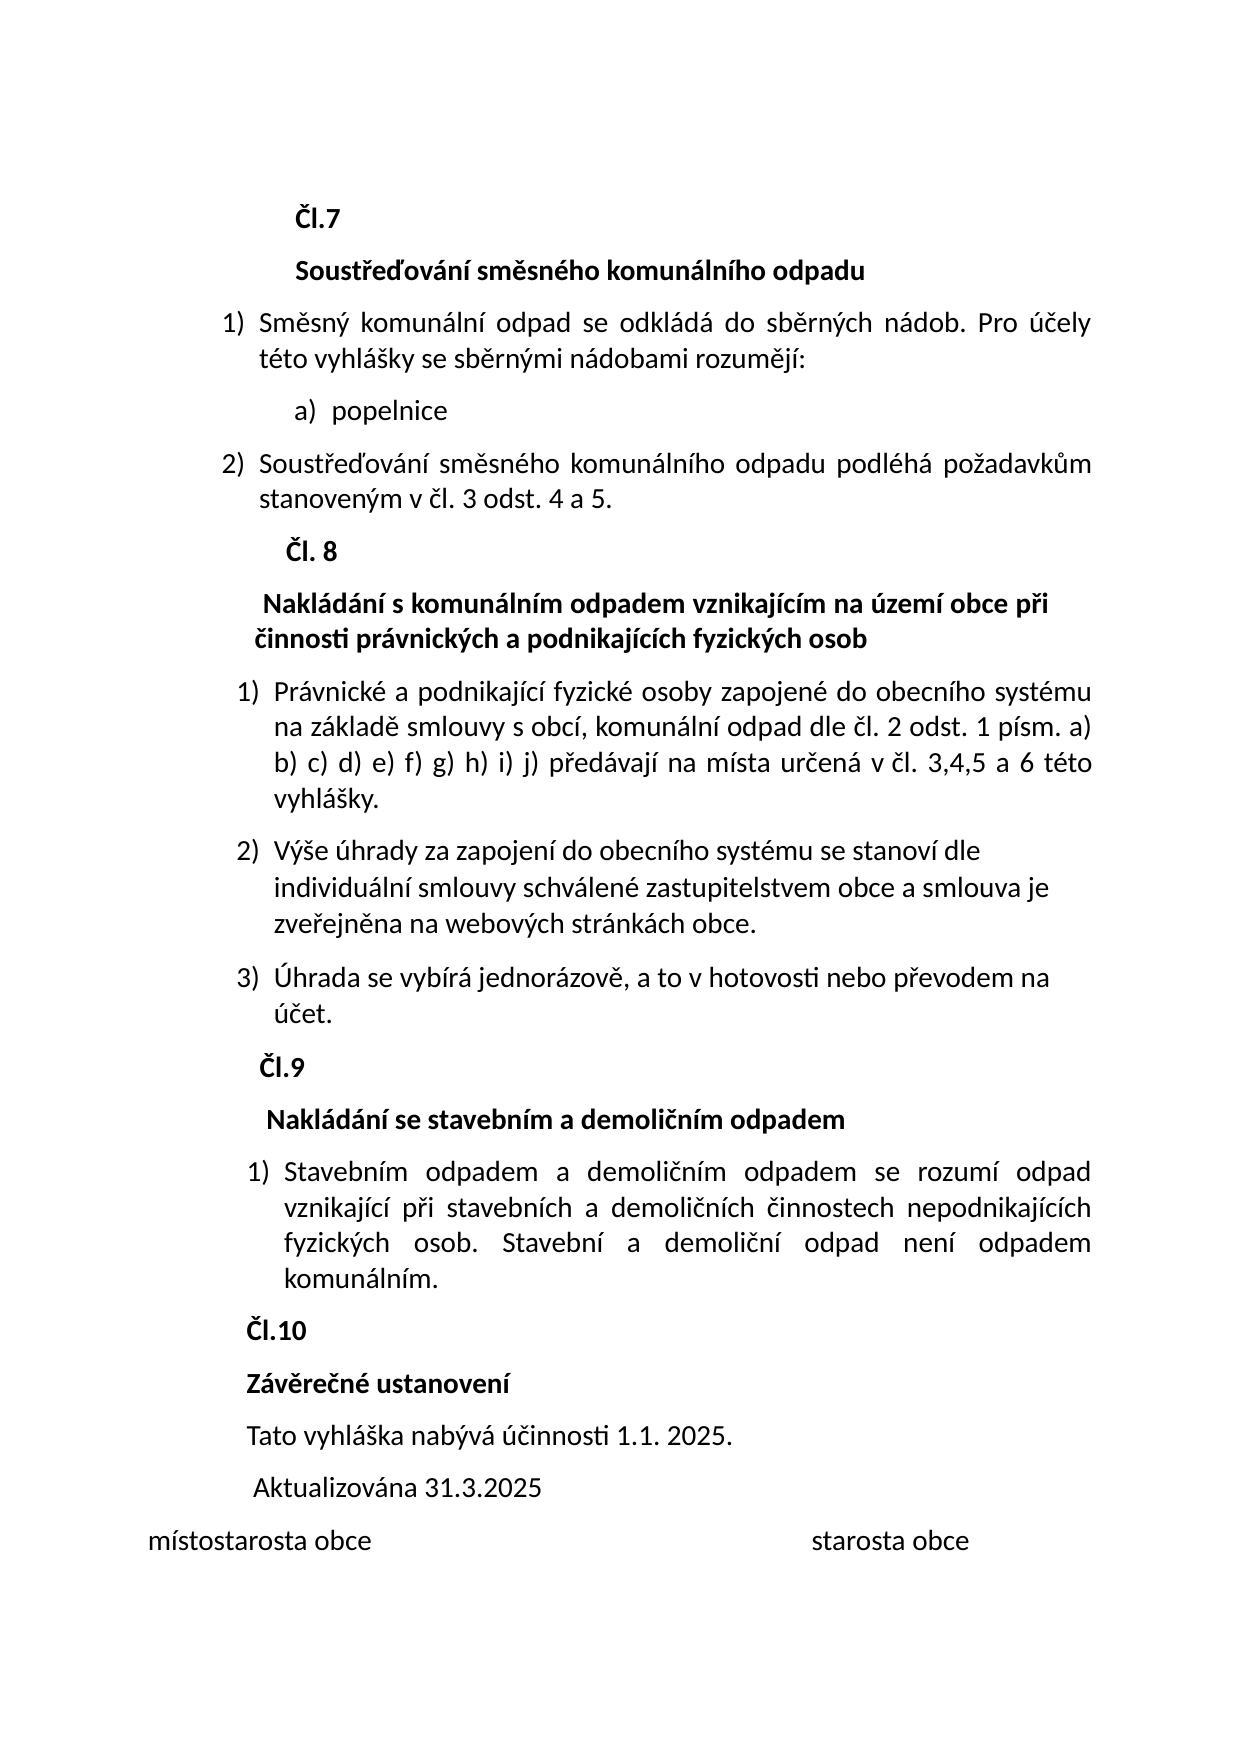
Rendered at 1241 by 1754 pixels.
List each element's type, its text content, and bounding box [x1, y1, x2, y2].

list Výše úhrady za zapojení do obecního systému se stanoví dle individuální smlouvy schválené zastupitelstvem obce a smlouva je zveřejněna na webových stránkách obce. [236, 832, 1093, 941]
text Čl.10 [148, 1312, 1093, 1348]
list Směsný komunální odpad se odkládá do sběrných nádob. Pro účely této vyhlášky se sběrnými nádobami rozumějí: [221, 304, 1093, 376]
text Závěrečné ustanovení [148, 1365, 1093, 1400]
text Nakládání s komunálním odpadem vznikajícím na území obce při činnosti právnických a podnikajících fyzických osob [148, 585, 1093, 656]
text Aktualizována 31.3.2025 [148, 1469, 1093, 1505]
text Čl.7 [295, 200, 1093, 236]
list Právnické a podnikající fyzické osoby zapojené do obecního systému na základě smlouvy s obcí, komunální odpad dle čl. 2 odst. 1 písm. a) b) c) d) e) f) g) h) i) j) předávají na místa určená v čl. 3,4,5 a 6 této vyhlášky. [236, 673, 1093, 815]
text Nakládání se stavebním a demoličním odpadem [148, 1101, 1093, 1137]
list Stavebním odpadem a demoličním odpadem se rozumí odpad vznikající při stavebních a demoličních činnostech nepodnikajících fyzických osob. Stavební a demoliční odpad není odpadem komunálním. [246, 1153, 1093, 1296]
list popelnice [294, 392, 1093, 428]
text Tato vyhláška nabývá účinnosti 1.1. 2025. [148, 1417, 1093, 1453]
text Čl. 8 [148, 533, 1093, 568]
list Soustřeďování směsného komunálního odpadu podléhá požadavkům stanoveným v čl. 3 odst. 4 a 5. [221, 445, 1093, 516]
text místostarosta obce starosta obce [148, 1522, 1093, 1557]
text Soustřeďování směsného komunálního odpadu [295, 252, 1093, 288]
text Čl.9 [148, 1049, 1093, 1084]
list Úhrada se vybírá jednorázově, a to v hotovosti nebo převodem na účet. [236, 959, 1093, 1031]
